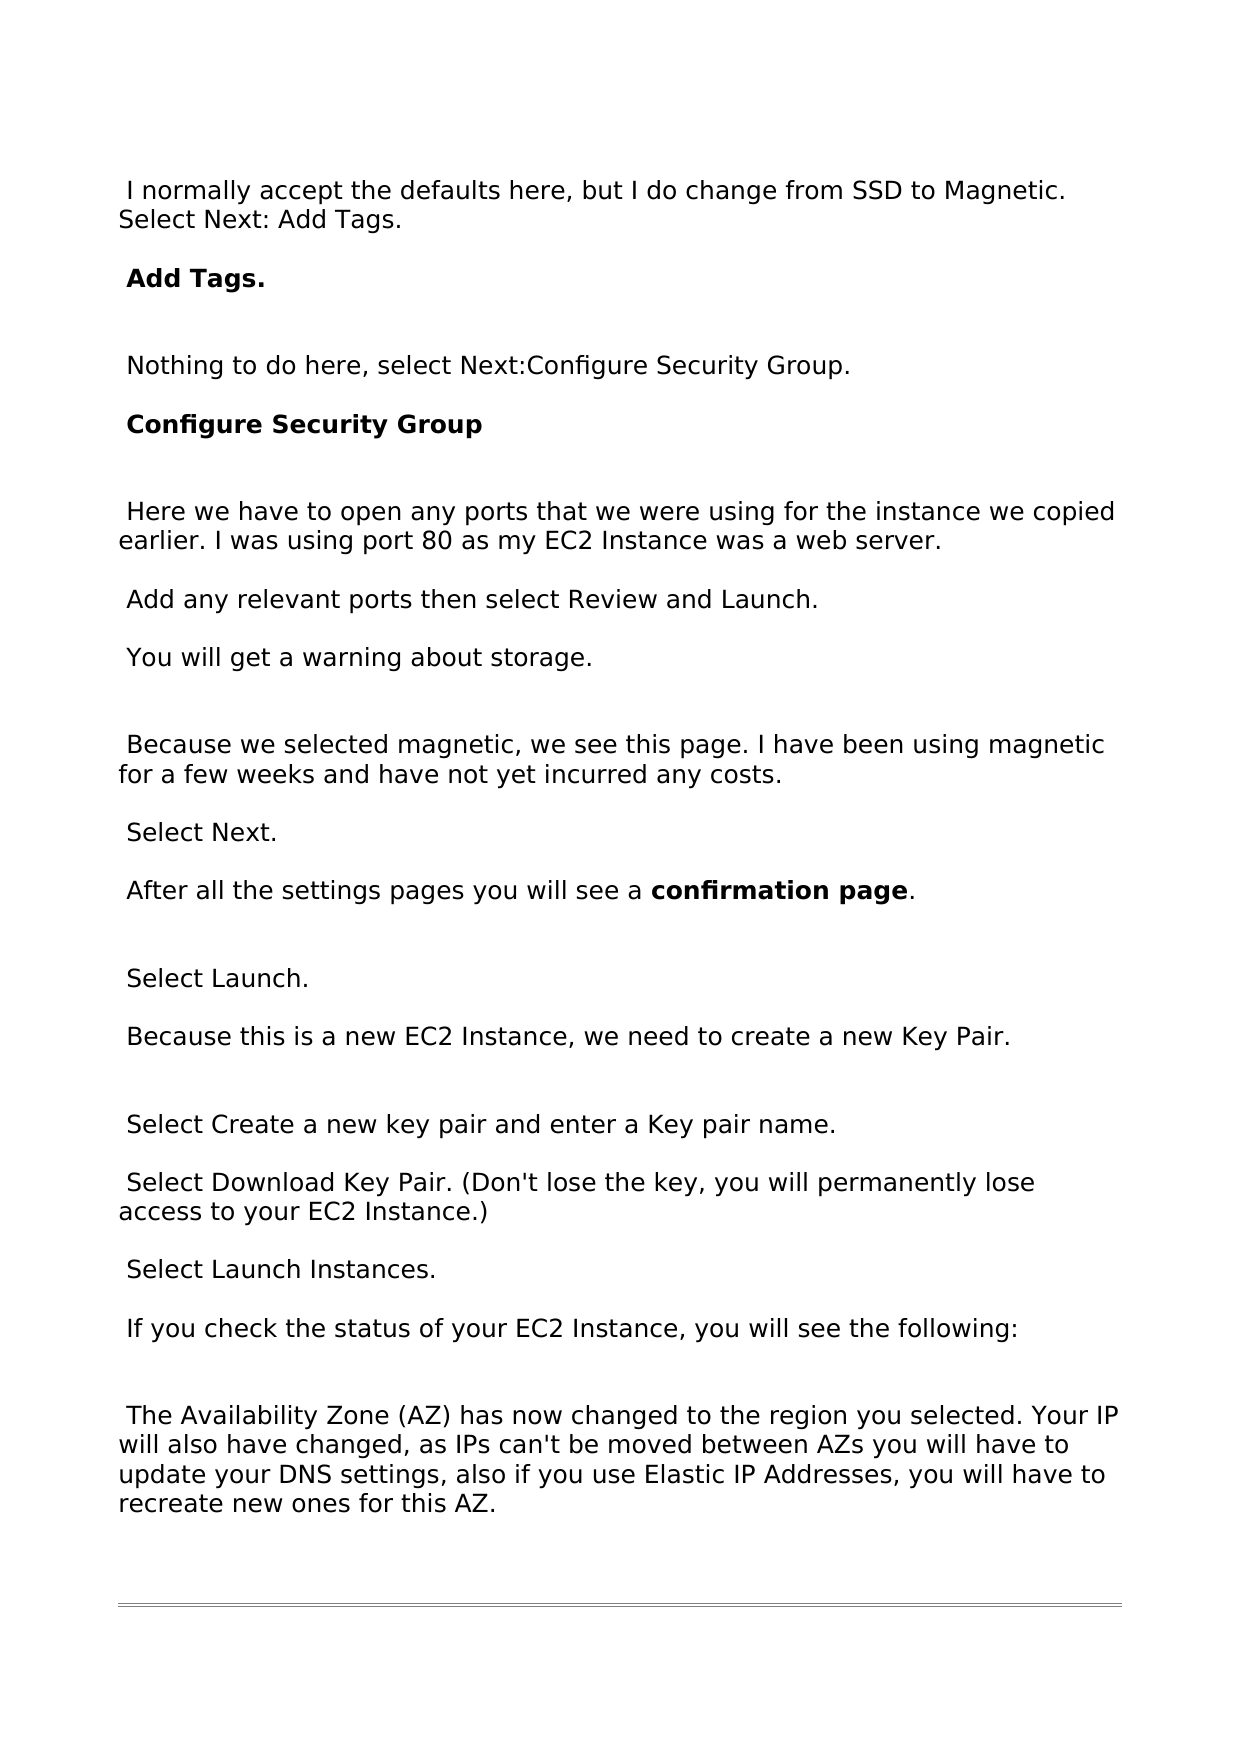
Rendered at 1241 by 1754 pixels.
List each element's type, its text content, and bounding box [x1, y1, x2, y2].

text I normally accept the defaults here, but I do change from SSD to Magnetic. Select Next: Add Tags. Add Tags. Nothing to do here, select Next:Configure Security Group. Configure Security Group Here we have to open any ports that we were using for the instance we copied earlier. I was using port 80 as my EC2 Instance was a web server. Add any relevant ports then select Review and Launch. You will get a warning about storage. Because we selected magnetic, we see this page. I have been using magnetic for a few weeks and have not yet incurred any costs. Select Next. After all the settings pages you will see a confirmation page. Select Launch. Because this is a new EC2 Instance, we need to create a new Key Pair. Select Create a new key pair and enter a Key pair name. Select Download Key Pair. (Don't lose the key, you will permanently lose access to your EC2 Instance.) Select Launch Instances. If you check the status of your EC2 Instance, you will see the following: The Availability Zone (AZ) has now changed to the region you selected. Your IP will also have changed, as IPs can't be moved between AZs you will have to update your DNS settings, also if you use Elastic IP Addresses, you will have to recreate new ones for this AZ. [118, 118, 1122, 1576]
